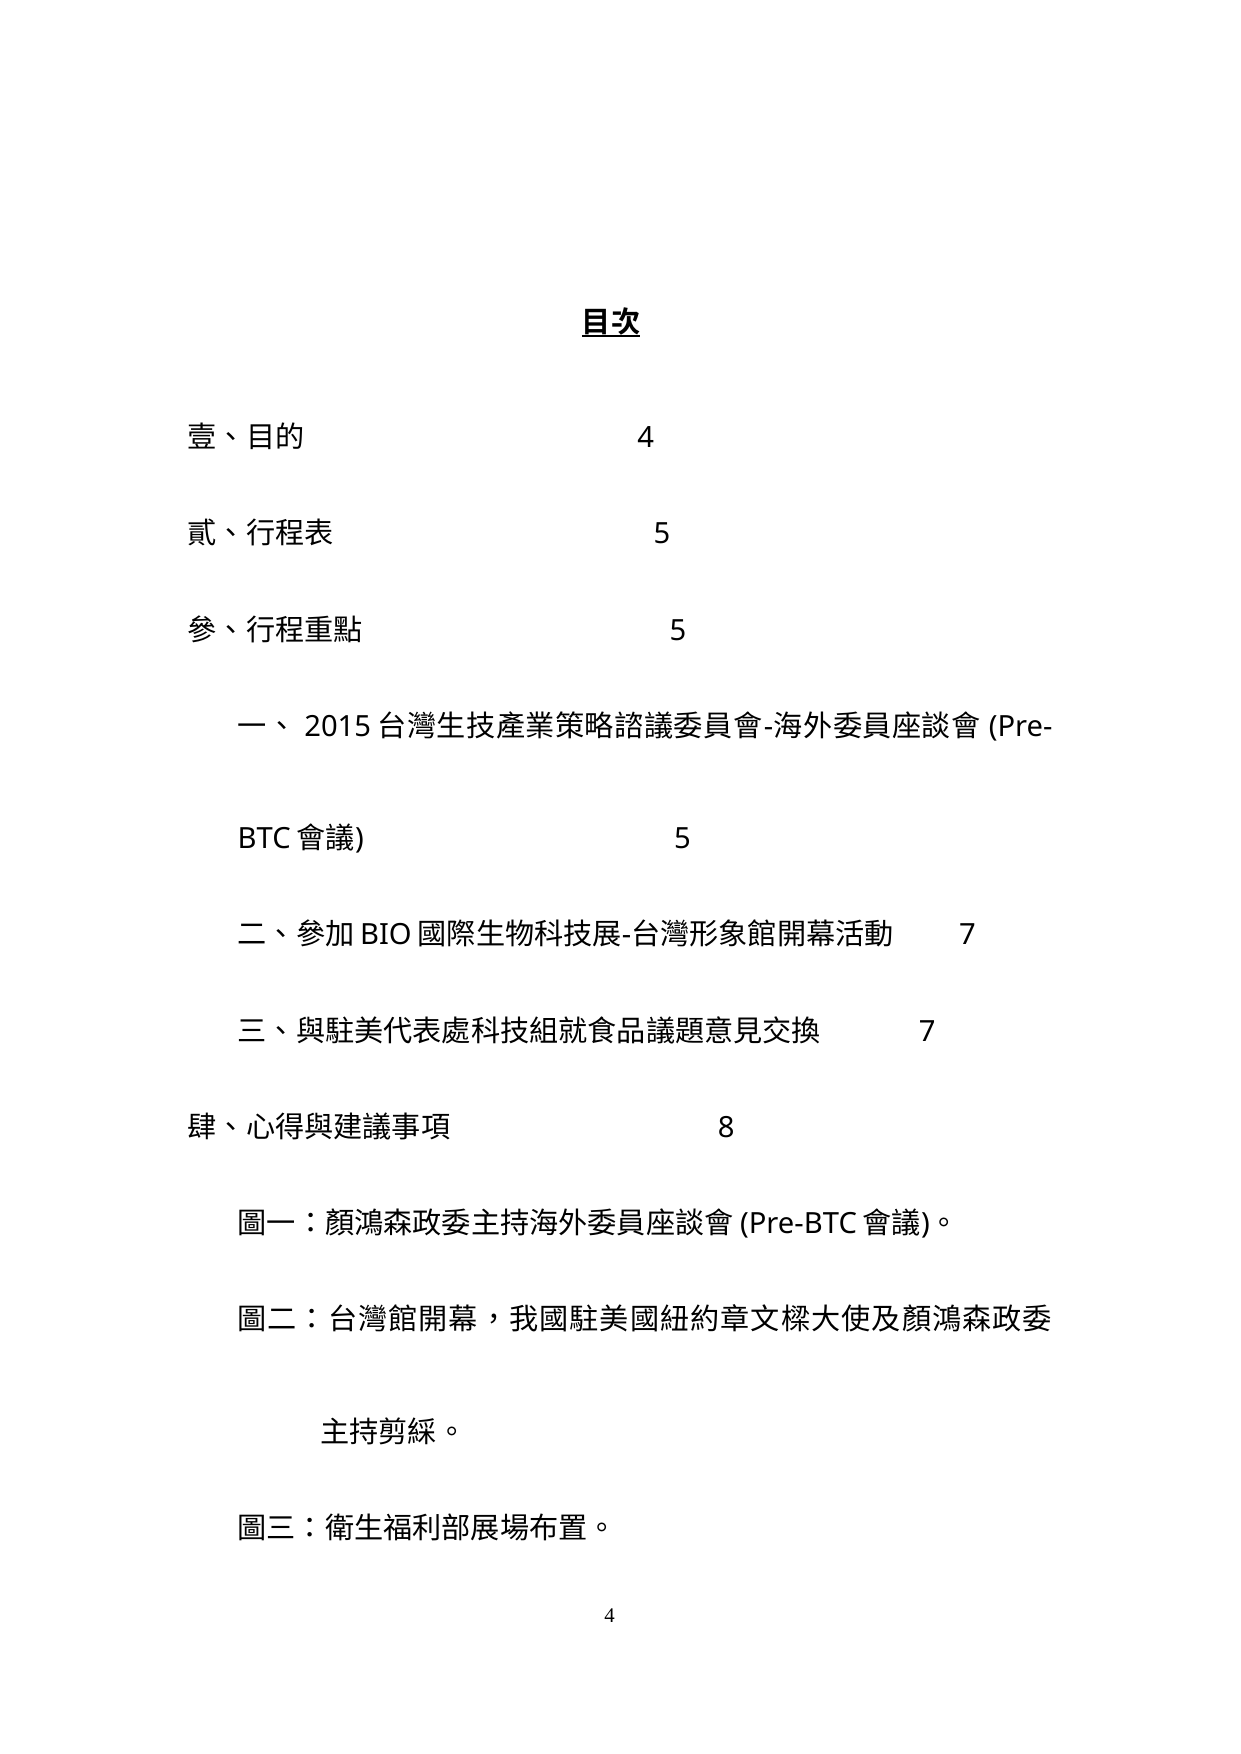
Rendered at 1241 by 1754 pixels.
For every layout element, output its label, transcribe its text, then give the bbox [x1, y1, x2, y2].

text 肆、心得與建議事項 8 [187, 1087, 1053, 1162]
text 圖二：台灣館開幕，我國駐美國紐約章文樑大使及顏鴻森政委主持剪綵。 [237, 1279, 1053, 1467]
text 一、 2015台灣生技產業策略諮議委員會-海外委員座談會 (Pre-BTC會議) 5 [237, 686, 1053, 873]
text 圖三：衛生福利部展場布置。 [237, 1488, 1053, 1563]
text 參、行程重點 5 [187, 590, 1053, 665]
text 目次 [187, 283, 1053, 358]
text 貳、行程表 5 [187, 494, 1053, 569]
text 圖一：顏鴻森政委主持海外委員座談會 (Pre-BTC會議)。 [187, 1183, 1053, 1258]
text 二、參加BIO國際生物科技展-台灣形象館開幕活動 7 [237, 895, 1053, 970]
text 三、與駐美代表處科技組就食品議題意見交換 7 [237, 991, 1053, 1066]
text 壹、目的 4 [187, 398, 1053, 473]
